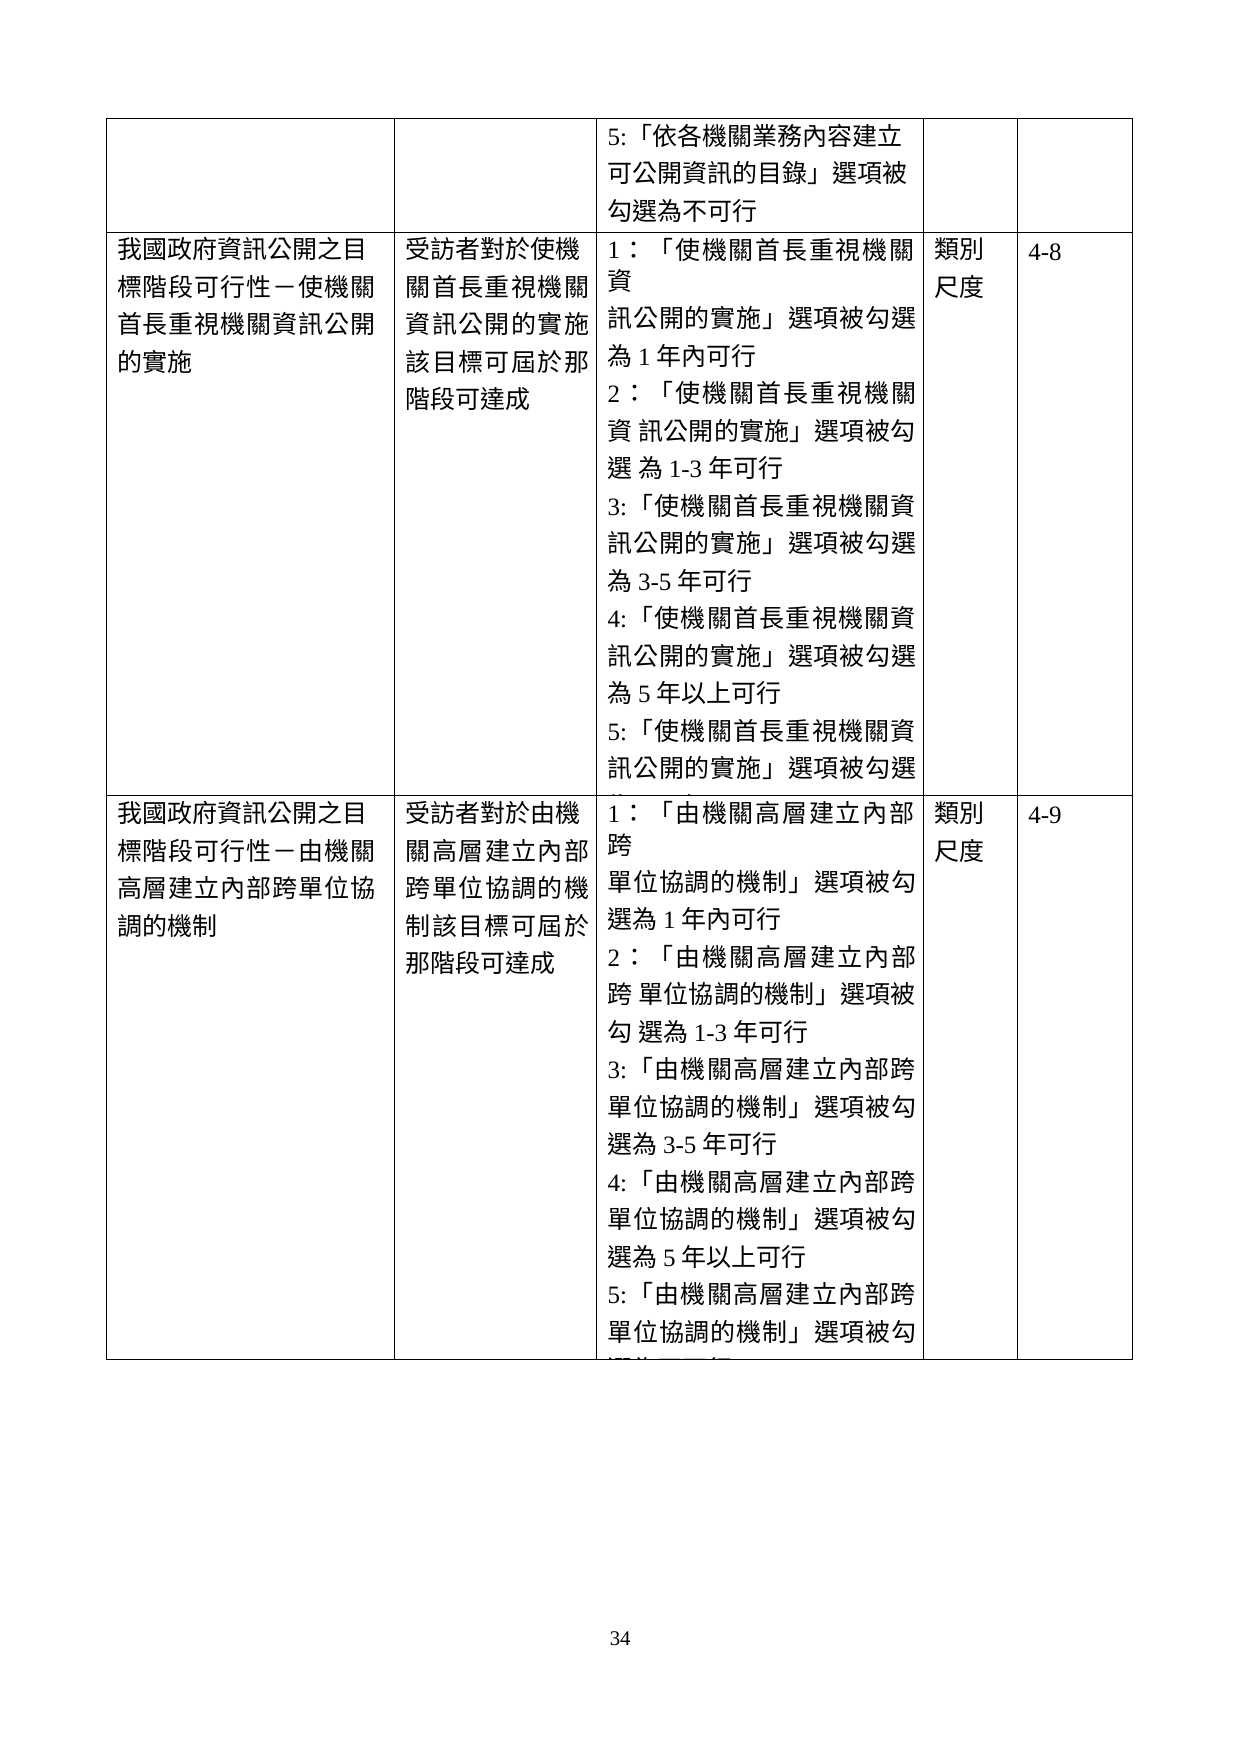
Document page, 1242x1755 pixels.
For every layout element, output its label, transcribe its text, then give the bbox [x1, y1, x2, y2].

table_cell 類別 尺度 [924, 233, 1017, 795]
table_header [395, 119, 596, 232]
table_cell 4-8 [1018, 233, 1132, 795]
table_header [1018, 119, 1132, 232]
table_cell 1：「使機關首長重視機關資 訊公開的實施」選項被勾選 為 1 年內可行 2：「使機關首長重視機關資 訊公開的實施」選項被勾選 為 1-3 年可行 3:「使機關首長重視機關資 訊公開的實施」選項被勾選 為 3-5 年可行 4:「使機關首長重視機關資 訊公開的實施」選項被勾選 為 5 年以上可行 5:「使機關首長重視機關資 訊公開的實施」選項被勾選 為不可行 [597, 233, 923, 795]
table_cell 受訪者對於由機 關高層建立內部 跨單位協調的機 制該目標可屆於 那階段可達成 [395, 796, 596, 1359]
table_cell 我國政府資訊公開之目 標階段可行性－由機關 高層建立內部跨單位協 調的機制 [107, 796, 394, 1359]
table_cell 類別 尺度 [924, 796, 1017, 1359]
table_header [107, 119, 394, 232]
table_header [924, 119, 1017, 232]
table_cell 我國政府資訊公開之目 標階段可行性－使機關 首長重視機關資訊公開 的實施 [107, 233, 394, 795]
table_cell 1：「由機關高層建立內部跨 單位協調的機制」選項被勾 選為 1 年內可行 2：「由機關高層建立內部跨 單位協調的機制」選項被勾 選為 1-3 年可行 3:「由機關高層建立內部跨 單位協調的機制」選項被勾 選為 3-5 年可行 4:「由機關高層建立內部跨 單位協調的機制」選項被勾 選為 5 年以上可行 5:「由機關高層建立內部跨 單位協調的機制」選項被勾 選為不可行 [597, 796, 923, 1359]
table_cell 受訪者對於使機 關首長重視機關 資訊公開的實施 該目標可屆於那 階段可達成 [395, 233, 596, 795]
table_cell 4-9 [1018, 796, 1132, 1359]
table_header 5:「依各機關業務內容建立 可公開資訊的目錄」選項被 勾選為不可行 [597, 119, 923, 232]
